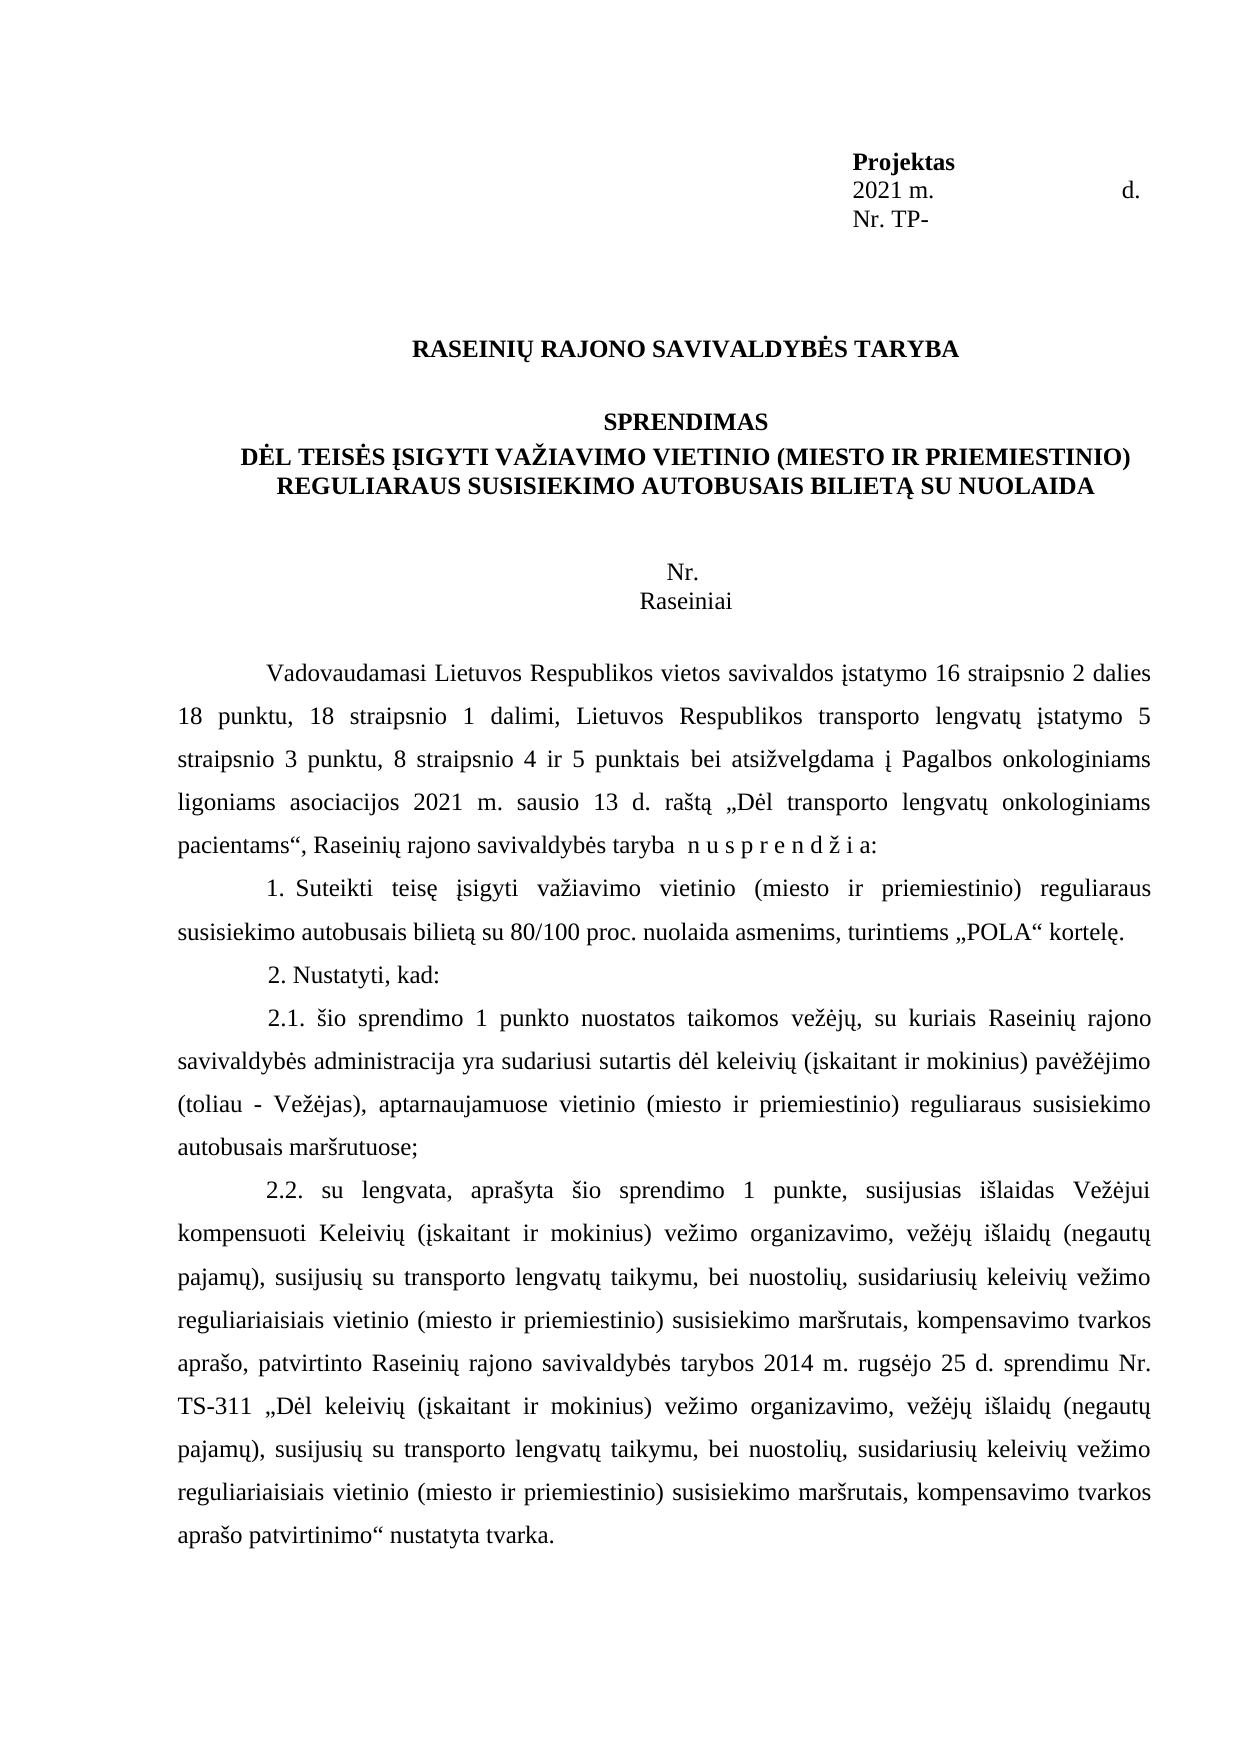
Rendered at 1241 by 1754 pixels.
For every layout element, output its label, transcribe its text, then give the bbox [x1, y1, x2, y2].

text 2.2. su lengvata, aprašyta šio sprendimo 1 punkte, susijusias išlaidas Vežėjui kompensuoti Keleivių (įskaitant ir mokinius) vežimo organizavimo, vežėjų išlaidų (negautų pajamų), susijusių su transporto lengvatų taikymu, bei nuostolių, susidariusių keleivių vežimo reguliariaisiais vietinio (miesto ir priemiestinio) susisiekimo maršrutais, kompensavimo tvarkos aprašo, patvirtinto Raseinių rajono savivaldybės tarybos 2014 m. rugsėjo 25 d. sprendimu Nr. TS-311 „Dėl keleivių (įskaitant ir mokinius) vežimo organizavimo, vežėjų išlaidų (negautų pajamų), susijusių su transporto lengvatų taikymu, bei nuostolių, susidariusių keleivių vežimo reguliariaisiais vietinio (miesto ir priemiestinio) susisiekimo maršrutais, kompensavimo tvarkos aprašo patvirtinimo“ nustatyta tvarka. [177, 1175, 1152, 1549]
table_cell RASEINIŲ RAJONO SAVIVALDYBĖS TARYBA [177, 335, 1194, 407]
text 2.1. šio sprendimo 1 punkto nuostatos taikomos vežėjų, su kuriais Raseinių rajono savivaldybės administracija yra sudariusi sutartis dėl keleivių (įskaitant ir mokinius) pavėžėjimo (toliau - Vežėjas), aptarnaujamuose vietinio (miesto ir priemiestinio) reguliaraus susisiekimo autobusais maršrutuose; [177, 1003, 1152, 1161]
text Projektas [177, 147, 1152, 176]
text 2021 m. d. [177, 176, 1152, 204]
text 1. Suteikti teisę įsigyti važiavimo vietinio (miesto ir priemiestinio) reguliaraus susisiekimo autobusais bilietą su 80/100 proc. nuolaida asmenims, turintiems „POLA“ kortelę. [177, 873, 1152, 945]
text Nr. TP- [177, 204, 1152, 233]
table_cell SPRENDIMAS [177, 407, 1194, 442]
table_cell Nr. Raseiniai [177, 529, 1194, 629]
table_header [177, 262, 1194, 334]
text Vadovaudamasi Lietuvos Respublikos vietos savivaldos įstatymo 16 straipsnio 2 dalies 18 punktu, 18 straipsnio 1 dalimi, Lietuvos Respublikos transporto lengvatų įstatymo 5 straipsnio 3 punktu, 8 straipsnio 4 ir 5 punktais bei atsižvelgdama į Pagalbos onkologiniams ligoniams asociacijos 2021 m. sausio 13 d. raštą „Dėl transporto lengvatų onkologiniams pacientams“, Raseinių rajono savivaldybės taryba n u s p r e n d ž i a: [177, 658, 1152, 859]
text 2. Nustatyti, kad: [177, 960, 1152, 988]
table_cell DĖL TEISĖS ĮSIGYTI VAŽIAVIMO VIETINIO (MIESTO IR PRIEMIESTINIO) REGULIARAUS SUSISIEKIMO AUTOBUSAIS BILIETĄ SU NUOLAIDA [177, 443, 1194, 529]
